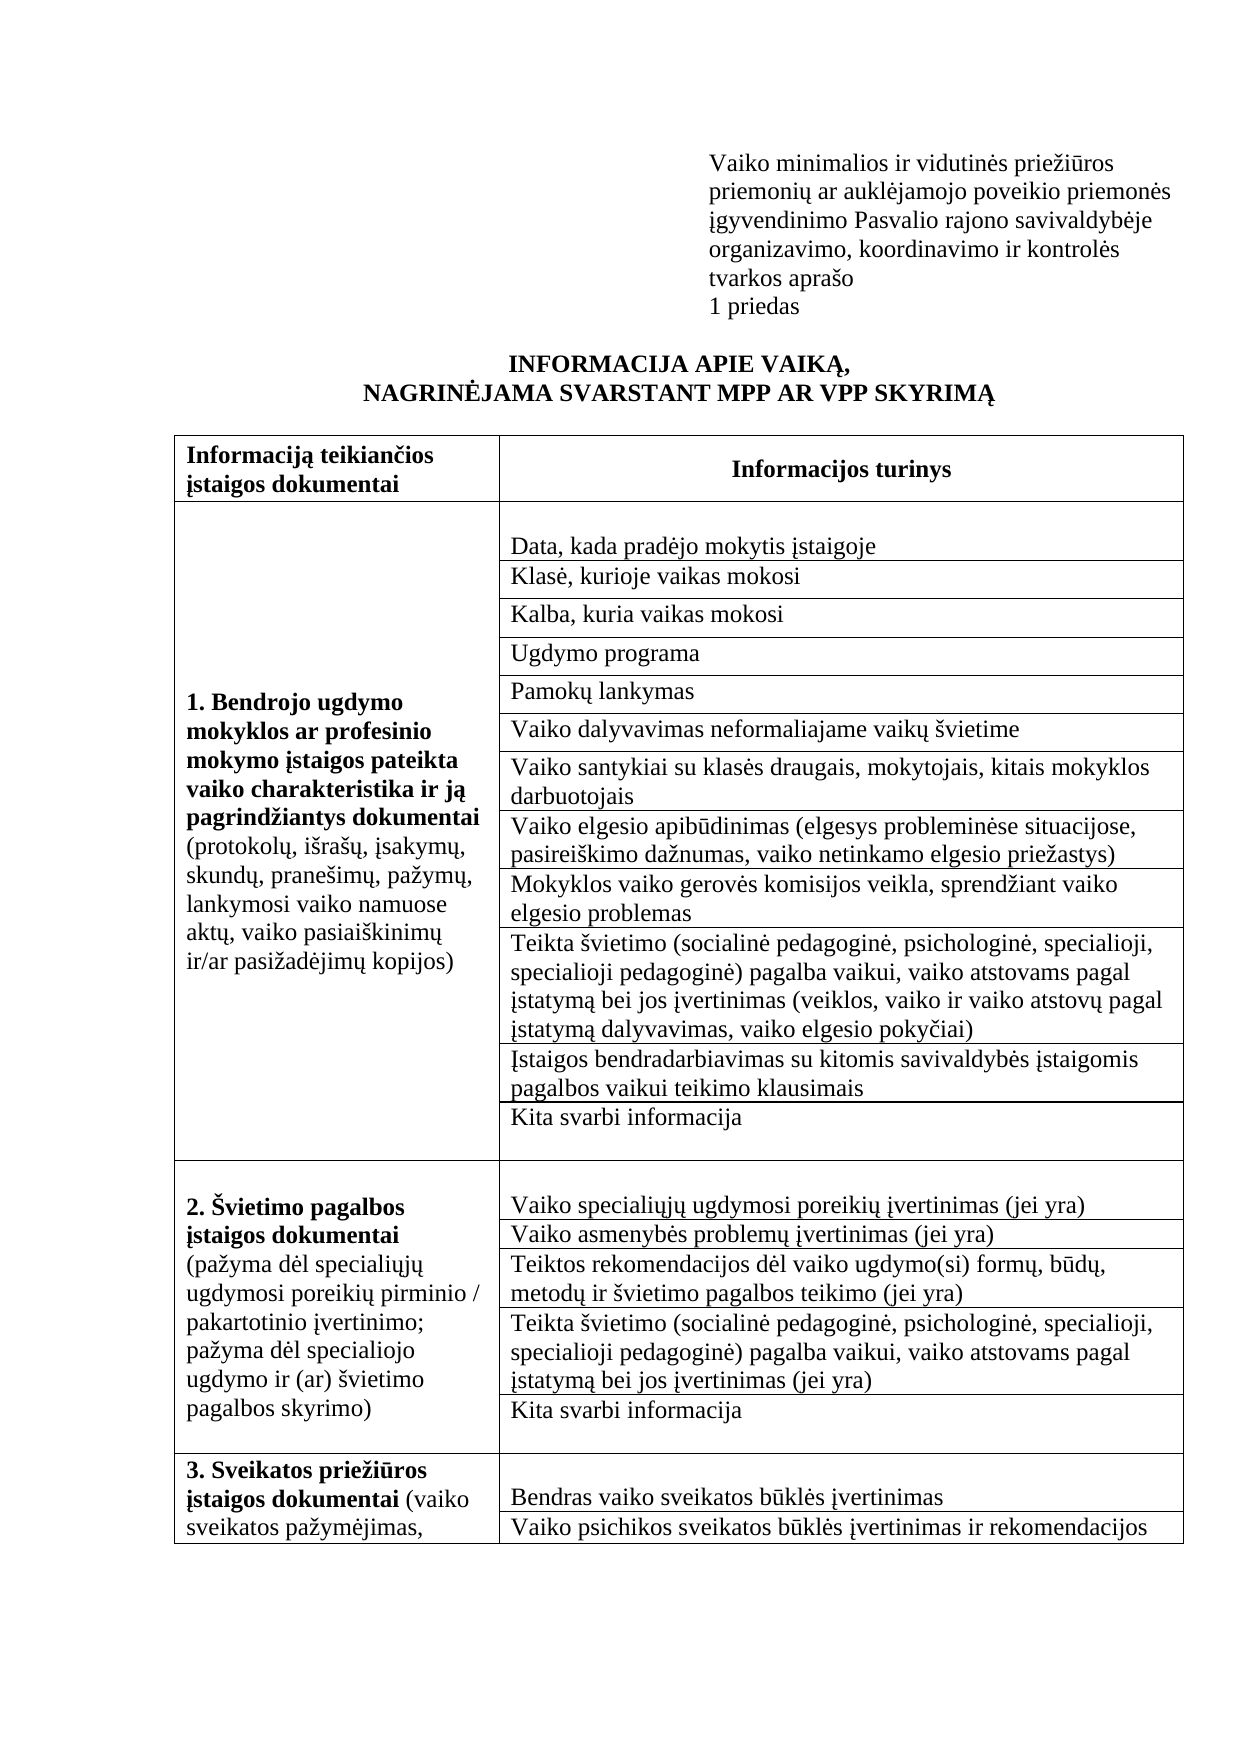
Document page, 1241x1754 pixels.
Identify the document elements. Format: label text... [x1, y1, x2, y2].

text Vaiko minimalios ir vidutinės priežiūros priemonių ar auklėjamojo poveikio priemonės įgyvendinimo Pasvalio rajono savivaldybėje organizavimo, koordinavimo ir kontrolės tvarkos aprašo [709, 148, 1181, 291]
table_cell Teiktos rekomendacijos dėl vaiko ugdymo(si) formų, būdų, metodų ir švietimo pagalbos teikimo (jei yra) [500, 1249, 1183, 1307]
table_header Informaciją teikiančios įstaigos dokumentai [175, 436, 499, 501]
text INFORMACIJA APIE VAIKĄ, [177, 349, 1181, 378]
table_cell Vaiko asmenybės problemų įvertinimas (jei yra) [500, 1220, 1183, 1248]
table_cell 1. Bendrojo ugdymo mokyklos ar profesinio mokymo įstaigos pateikta vaiko charakteristika ir ją pagrindžiantys dokumentai (protokolų, išrašų, įsakymų, skundų, pranešimų, pažymų, lankymosi vaiko namuose aktų, vaiko pasiaiškinimų ir/ar pasižadėjimų kopijos) [175, 502, 499, 1160]
table_cell Data, kada pradėjo mokytis įstaigoje [500, 502, 1183, 560]
table_cell Kalba, kuria vaikas mokosi [500, 599, 1183, 637]
table_cell Kita svarbi informacija [500, 1395, 1183, 1453]
table_header Informacijos turinys [500, 436, 1183, 501]
table_cell Mokyklos vaiko gerovės komisijos veikla, sprendžiant vaiko elgesio problemas [500, 869, 1183, 927]
text 1 priedas [709, 291, 1181, 320]
text NAGRINĖJAMA SVARSTANT MPP AR VPP SKYRIMĄ [177, 378, 1181, 406]
table_cell Teikta švietimo (socialinė pedagoginė, psichologinė, specialioji, specialioji pedagoginė) pagalba vaikui, vaiko atstovams pagal įstatymą bei jos įvertinimas (veiklos, vaiko ir vaiko atstovų pagal įstatymą dalyvavimas, vaiko elgesio pokyčiai) [500, 928, 1183, 1043]
table_cell Bendras vaiko sveikatos būklės įvertinimas [500, 1454, 1183, 1511]
table_cell Klasė, kurioje vaikas mokosi [500, 561, 1183, 598]
table_cell 3. Sveikatos priežiūros įstaigos dokumentai (vaiko sveikatos pažymėjimas, [175, 1454, 499, 1542]
table_cell Įstaigos bendradarbiavimas su kitomis savivaldybės įstaigomis pagalbos vaikui teikimo klausimais [500, 1044, 1183, 1101]
table_cell Vaiko elgesio apibūdinimas (elgesys probleminėse situacijose, pasireiškimo dažnumas, vaiko netinkamo elgesio priežastys) [500, 811, 1183, 868]
table_cell Vaiko psichikos sveikatos būklės įvertinimas ir rekomendacijos [500, 1512, 1183, 1542]
table_cell Vaiko specialiųjų ugdymosi poreikių įvertinimas (jei yra) [500, 1161, 1183, 1218]
table_cell Vaiko dalyvavimas neformaliajame vaikų švietime [500, 714, 1183, 751]
table_cell Teikta švietimo (socialinė pedagoginė, psichologinė, specialioji, specialioji pedagoginė) pagalba vaikui, vaiko atstovams pagal įstatymą bei jos įvertinimas (jei yra) [500, 1308, 1183, 1394]
table_cell 2. Švietimo pagalbos įstaigos dokumentai (pažyma dėl specialiųjų ugdymosi poreikių pirminio / pakartotinio įvertinimo; pažyma dėl specialiojo ugdymo ir (ar) švietimo pagalbos skyrimo) [175, 1161, 499, 1453]
table_cell Kita svarbi informacija [500, 1103, 1183, 1160]
table_cell Pamokų lankymas [500, 676, 1183, 713]
table_cell Vaiko santykiai su klasės draugais, mokytojais, kitais mokyklos darbuotojais [500, 752, 1183, 810]
table_cell Ugdymo programa [500, 638, 1183, 675]
